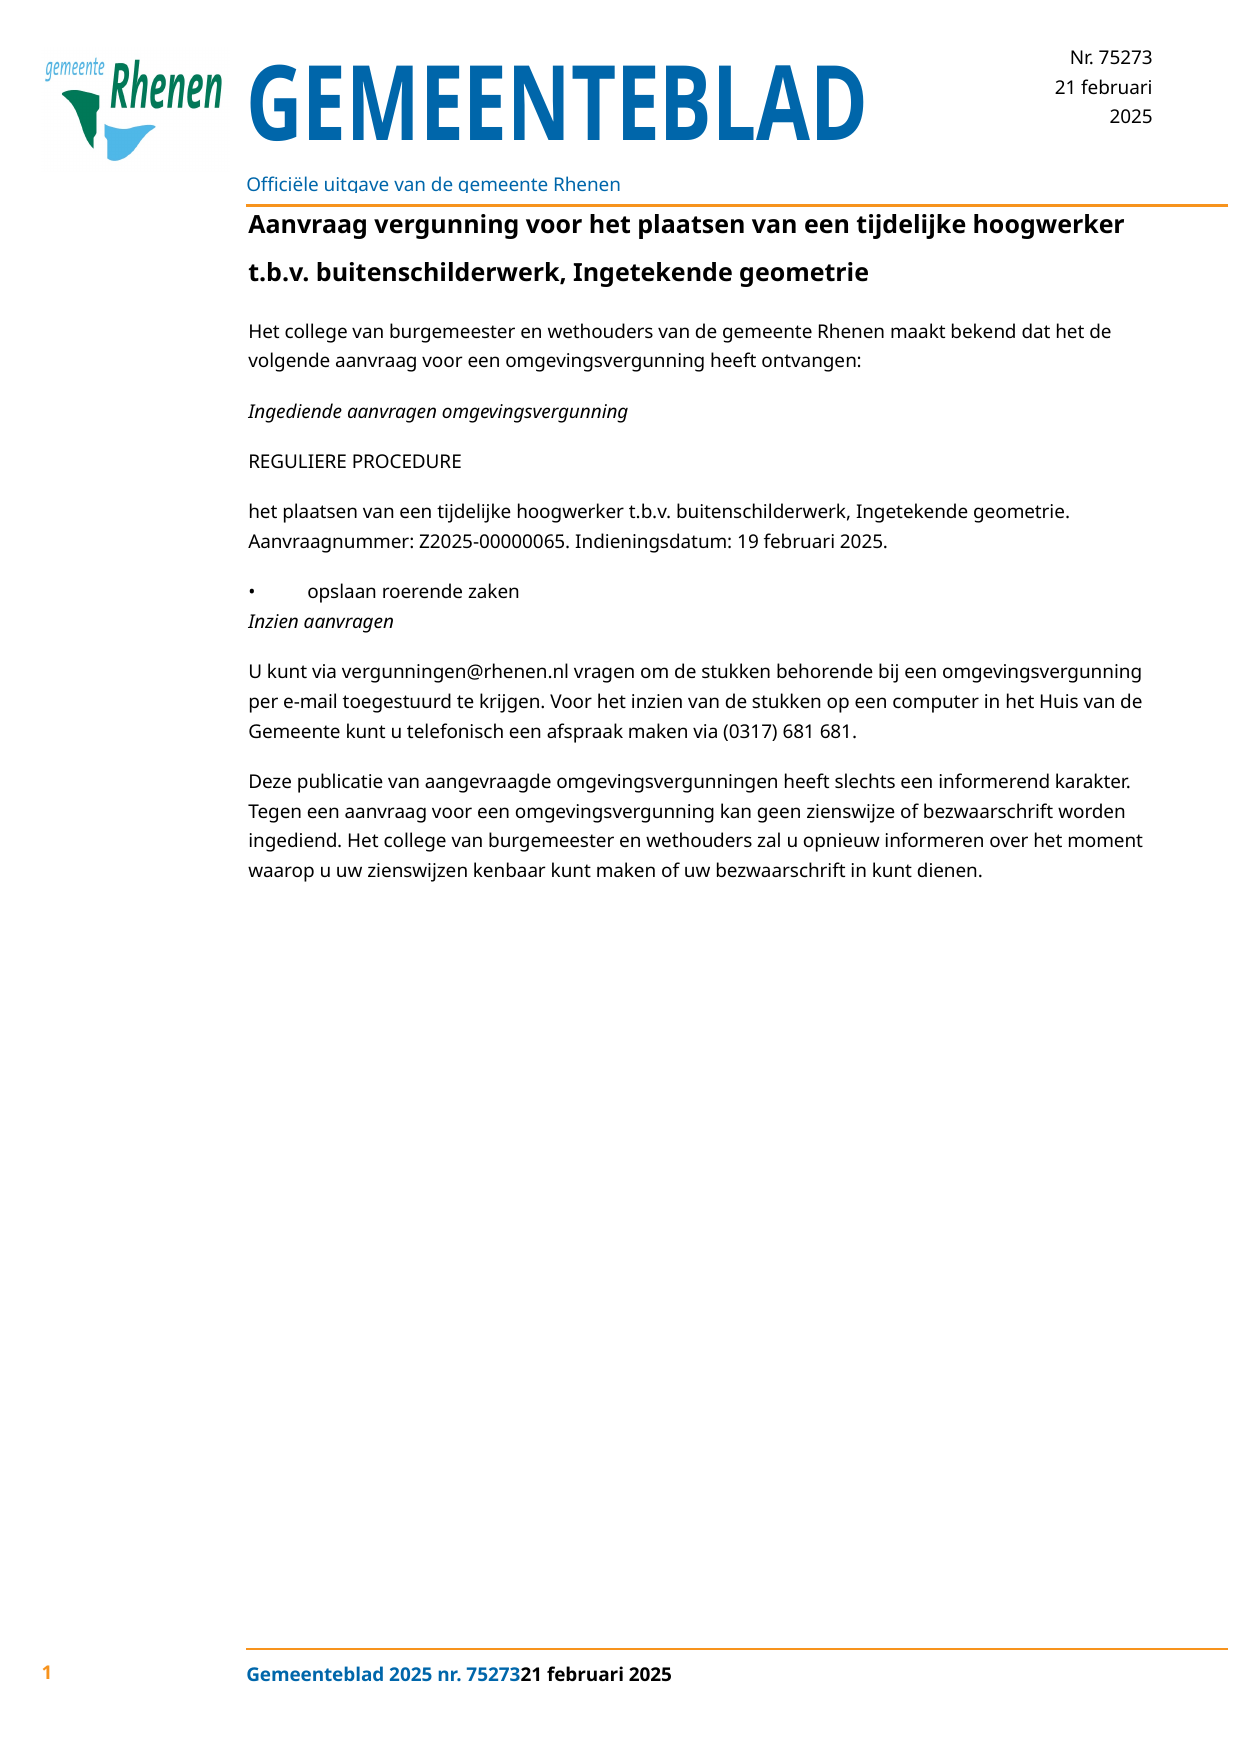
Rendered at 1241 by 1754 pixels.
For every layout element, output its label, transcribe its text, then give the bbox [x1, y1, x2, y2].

list opslaan roerende zaken [248, 579, 1152, 604]
text U kunt via vergunningen@rhenen.nl vragen om de stukken behorende bij een omgevingsvergunning per e-mail toegestuurd te krijgen. Voor het inzien van de stukken op een computer in het Huis van de Gemeente kunt u telefonisch een afspraak maken via (0317) 681 681. [248, 659, 1152, 744]
text het plaatsen van een tijdelijke hoogwerker t.b.v. buitenschilderwerk, Ingetekende geometrie. Aanvraagnummer: Z2025-00000065. Indieningsdatum: 19 februari 2025. [248, 499, 1152, 554]
text Aanvraag vergunning voor het plaatsen van een tijdelijke hoogwerker t.b.v. buitenschilderwerk, Ingetekende geometrie [248, 207, 1152, 288]
text Inzien aanvragen [248, 608, 1152, 634]
text Ingediende aanvragen omgevingsvergunning [248, 398, 1152, 424]
picture [41, 47, 231, 172]
text REGULIERE PROCEDURE [248, 448, 1152, 474]
text Het college van burgemeester en wethouders van de gemeente Rhenen maakt bekend dat het de volgende aanvraag voor een omgevingsvergunning heeft ontvangen: [248, 318, 1152, 373]
text Deze publicatie van aangevraagde omgevingsvergunningen heeft slechts een informerend karakter. Tegen een aanvraag voor een omgevingsvergunning kan geen zienswijze of bezwaarschrift worden ingediend. Het college van burgemeester en wethouders zal u opnieuw informeren over het moment waarop u uw zienswijzen kenbaar kunt maken of uw bezwaarschrift in kunt dienen. [248, 768, 1152, 883]
